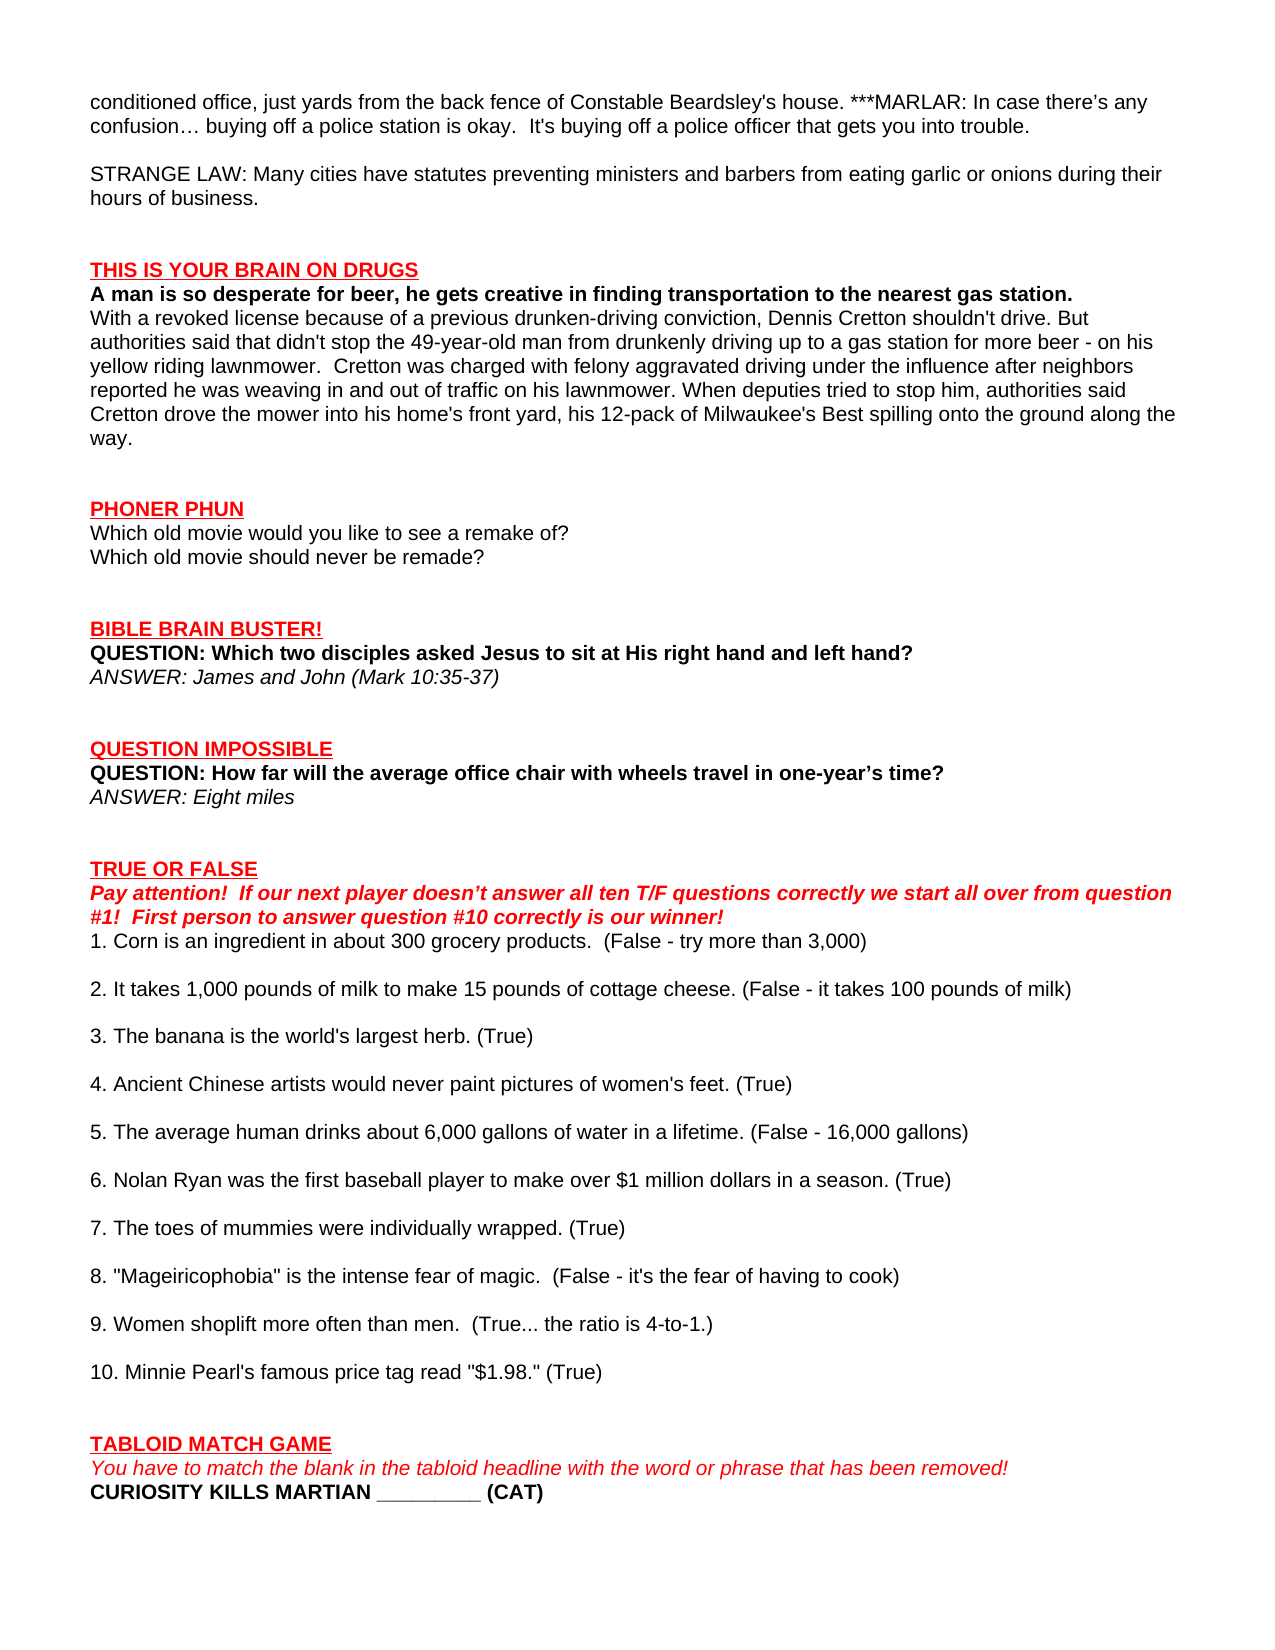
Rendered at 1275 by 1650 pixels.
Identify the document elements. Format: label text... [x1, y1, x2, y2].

text BIBLE BRAIN BUSTER! [90, 617, 1185, 641]
text 3. The banana is the world's largest herb. (True) [90, 1024, 1185, 1048]
text THIS IS YOUR BRAIN ON DRUGS [90, 258, 1185, 282]
text Pay attention! If our next player doesn’t answer all ten T/F questions correctly we start all over from question #1! First person to answer question #10 correctly is our winner! [90, 881, 1185, 928]
text Which old movie would you like to see a remake of? [90, 521, 1185, 545]
text With a revoked license because of a previous drunken-driving conviction, Dennis Cretton shouldn't drive. But authorities said that didn't stop the 49-year-old man from drunkenly driving up to a gas station for more beer - on his yellow riding lawnmower. Cretton was charged with felony aggravated driving under the influence after neighbors reported he was weaving in and out of traffic on his lawnmower. When deputies tried to stop him, authorities said Cretton drove the mower into his home's front yard, his 12-pack of Milwaukee's Best spilling onto the ground along the way. [90, 306, 1185, 449]
text 8. "Mageiricophobia" is the intense fear of magic. (False - it's the fear of having to cook) [90, 1264, 1185, 1288]
text Which old movie should never be remade? [90, 545, 1185, 569]
text QUESTION IMPOSSIBLE [90, 737, 1185, 761]
text CURIOSITY KILLS MARTIAN _________ (CAT) [90, 1479, 1185, 1503]
text TRUE OR FALSE [90, 857, 1185, 881]
text ANSWER: James and John (Mark 10:35-37) [90, 665, 1185, 689]
text A man is so desperate for beer, he gets creative in finding transportation to the nearest gas station. [90, 282, 1185, 306]
text 4. Ancient Chinese artists would never paint pictures of women's feet. (True) [90, 1072, 1185, 1096]
text QUESTION: Which two disciples asked Jesus to sit at His right hand and left hand? [90, 641, 1185, 665]
text 2. It takes 1,000 pounds of milk to make 15 pounds of cottage cheese. (False - it takes 100 pounds of milk) [90, 976, 1185, 1000]
text 1. Corn is an ingredient in about 300 grocery products. (False - try more than 3,000) [90, 928, 1185, 952]
text PHONER PHUN [90, 497, 1185, 521]
text TABLOID MATCH GAME [90, 1432, 1185, 1456]
text You have to match the blank in the tabloid headline with the word or phrase that has been removed! [90, 1456, 1185, 1479]
text STRANGE LAW: Many cities have statutes preventing ministers and barbers from eating garlic or onions during their hours of business. [90, 162, 1185, 210]
text conditioned office, just yards from the back fence of Constable Beardsley's house. ***MARLAR: In case there’s any confusion… buying off a police station is okay. It's buying off a police officer that gets you into trouble. [90, 90, 1185, 138]
text 7. The toes of mummies were individually wrapped. (True) [90, 1216, 1185, 1240]
text ANSWER: Eight miles [90, 785, 1185, 809]
text 10. Minnie Pearl's famous price tag read "$1.98." (True) [90, 1360, 1185, 1384]
text QUESTION: How far will the average office chair with wheels travel in one-year’s time? [90, 761, 1185, 785]
text 6. Nolan Ryan was the first baseball player to make over $1 million dollars in a season. (True) [90, 1168, 1185, 1192]
text 9. Women shoplift more often than men. (True... the ratio is 4-to-1.) [90, 1312, 1185, 1336]
text 5. The average human drinks about 6,000 gallons of water in a lifetime. (False - 16,000 gallons) [90, 1120, 1185, 1144]
